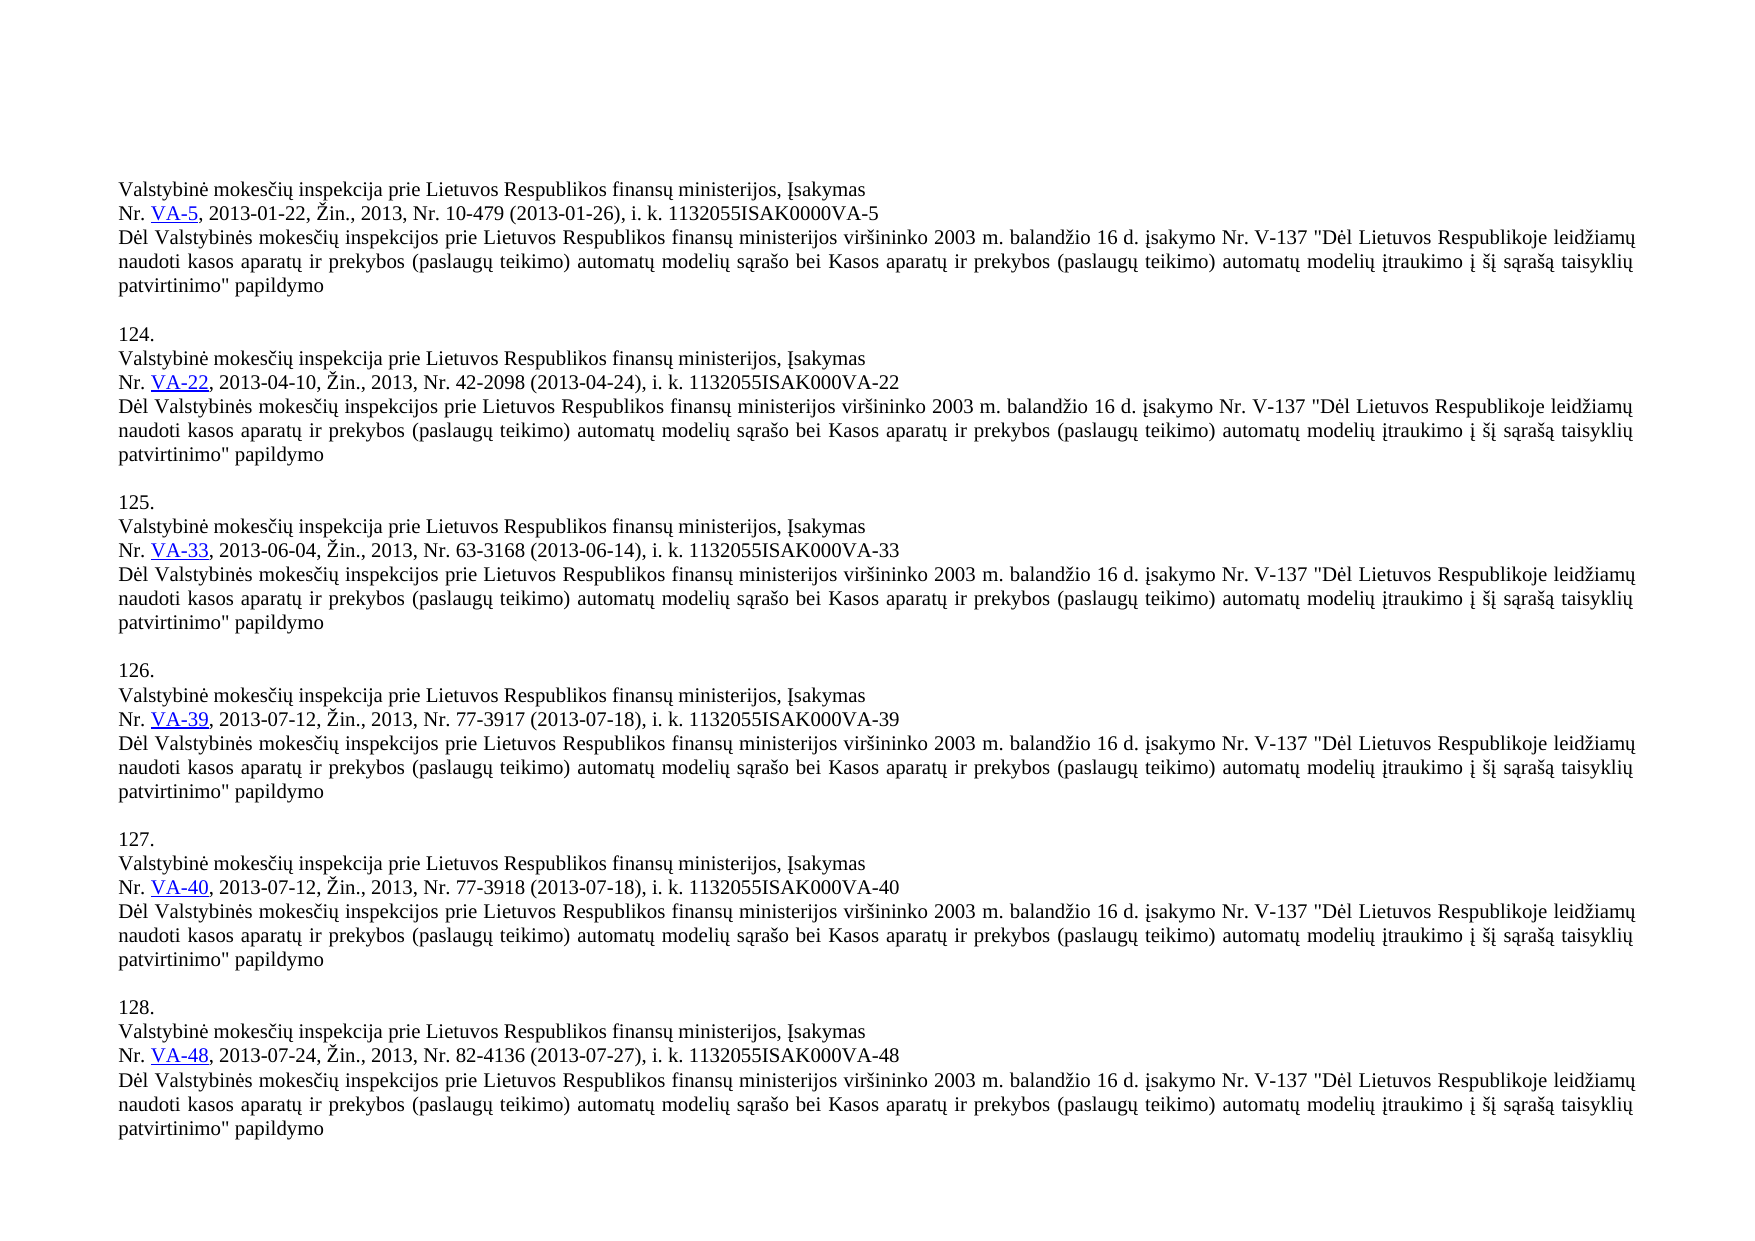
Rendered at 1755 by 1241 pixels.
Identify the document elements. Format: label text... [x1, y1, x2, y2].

text 125. [118, 490, 1636, 514]
text Nr. VA-39, 2013-07-12, Žin., 2013, Nr. 77-3917 (2013-07-18), i. k. 1132055ISAK000VA-39 [118, 707, 1636, 731]
text Valstybinė mokesčių inspekcija prie Lietuvos Respublikos finansų ministerijos, Įsakymas [118, 1019, 1636, 1043]
text 128. [118, 995, 1636, 1019]
text 127. [118, 827, 1636, 851]
text Dėl Valstybinės mokesčių inspekcijos prie Lietuvos Respublikos finansų ministerijos viršininko 2003 m. balandžio 16 d. įsakymo Nr. V-137 "Dėl Lietuvos Respublikoje leidžiamų naudoti kasos aparatų ir prekybos (paslaugų teikimo) automatų modelių sąrašo bei Kasos aparatų ir prekybos (paslaugų teikimo) automatų modelių įtraukimo į šį sąrašą taisyklių patvirtinimo" papildymo [118, 225, 1636, 297]
text Dėl Valstybinės mokesčių inspekcijos prie Lietuvos Respublikos finansų ministerijos viršininko 2003 m. balandžio 16 d. įsakymo Nr. V-137 "Dėl Lietuvos Respublikoje leidžiamų naudoti kasos aparatų ir prekybos (paslaugų teikimo) automatų modelių sąrašo bei Kasos aparatų ir prekybos (paslaugų teikimo) automatų modelių įtraukimo į šį sąrašą taisyklių patvirtinimo" papildymo [118, 562, 1636, 634]
text Nr. VA-33, 2013-06-04, Žin., 2013, Nr. 63-3168 (2013-06-14), i. k. 1132055ISAK000VA-33 [118, 538, 1636, 562]
text Valstybinė mokesčių inspekcija prie Lietuvos Respublikos finansų ministerijos, Įsakymas [118, 514, 1636, 538]
text Nr. VA-5, 2013-01-22, Žin., 2013, Nr. 10-479 (2013-01-26), i. k. 1132055ISAK0000VA-5 [118, 201, 1636, 225]
text Dėl Valstybinės mokesčių inspekcijos prie Lietuvos Respublikos finansų ministerijos viršininko 2003 m. balandžio 16 d. įsakymo Nr. V-137 "Dėl Lietuvos Respublikoje leidžiamų naudoti kasos aparatų ir prekybos (paslaugų teikimo) automatų modelių sąrašo bei Kasos aparatų ir prekybos (paslaugų teikimo) automatų modelių įtraukimo į šį sąrašą taisyklių patvirtinimo" papildymo [118, 899, 1636, 971]
text 126. [118, 658, 1636, 682]
text Dėl Valstybinės mokesčių inspekcijos prie Lietuvos Respublikos finansų ministerijos viršininko 2003 m. balandžio 16 d. įsakymo Nr. V-137 "Dėl Lietuvos Respublikoje leidžiamų naudoti kasos aparatų ir prekybos (paslaugų teikimo) automatų modelių sąrašo bei Kasos aparatų ir prekybos (paslaugų teikimo) automatų modelių įtraukimo į šį sąrašą taisyklių patvirtinimo" papildymo [118, 394, 1636, 466]
text Nr. VA-40, 2013-07-12, Žin., 2013, Nr. 77-3918 (2013-07-18), i. k. 1132055ISAK000VA-40 [118, 875, 1636, 899]
text Dėl Valstybinės mokesčių inspekcijos prie Lietuvos Respublikos finansų ministerijos viršininko 2003 m. balandžio 16 d. įsakymo Nr. V-137 "Dėl Lietuvos Respublikoje leidžiamų naudoti kasos aparatų ir prekybos (paslaugų teikimo) automatų modelių sąrašo bei Kasos aparatų ir prekybos (paslaugų teikimo) automatų modelių įtraukimo į šį sąrašą taisyklių patvirtinimo" papildymo [118, 731, 1636, 803]
text Valstybinė mokesčių inspekcija prie Lietuvos Respublikos finansų ministerijos, Įsakymas [118, 346, 1636, 370]
text Nr. VA-48, 2013-07-24, Žin., 2013, Nr. 82-4136 (2013-07-27), i. k. 1132055ISAK000VA-48 [118, 1043, 1636, 1067]
text Nr. VA-22, 2013-04-10, Žin., 2013, Nr. 42-2098 (2013-04-24), i. k. 1132055ISAK000VA-22 [118, 370, 1636, 394]
text Dėl Valstybinės mokesčių inspekcijos prie Lietuvos Respublikos finansų ministerijos viršininko 2003 m. balandžio 16 d. įsakymo Nr. V-137 "Dėl Lietuvos Respublikoje leidžiamų naudoti kasos aparatų ir prekybos (paslaugų teikimo) automatų modelių sąrašo bei Kasos aparatų ir prekybos (paslaugų teikimo) automatų modelių įtraukimo į šį sąrašą taisyklių patvirtinimo" papildymo [118, 1067, 1636, 1140]
text Valstybinė mokesčių inspekcija prie Lietuvos Respublikos finansų ministerijos, Įsakymas [118, 682, 1636, 707]
text 124. [118, 322, 1636, 346]
text Valstybinė mokesčių inspekcija prie Lietuvos Respublikos finansų ministerijos, Įsakymas [118, 177, 1636, 201]
text Valstybinė mokesčių inspekcija prie Lietuvos Respublikos finansų ministerijos, Įsakymas [118, 851, 1636, 875]
